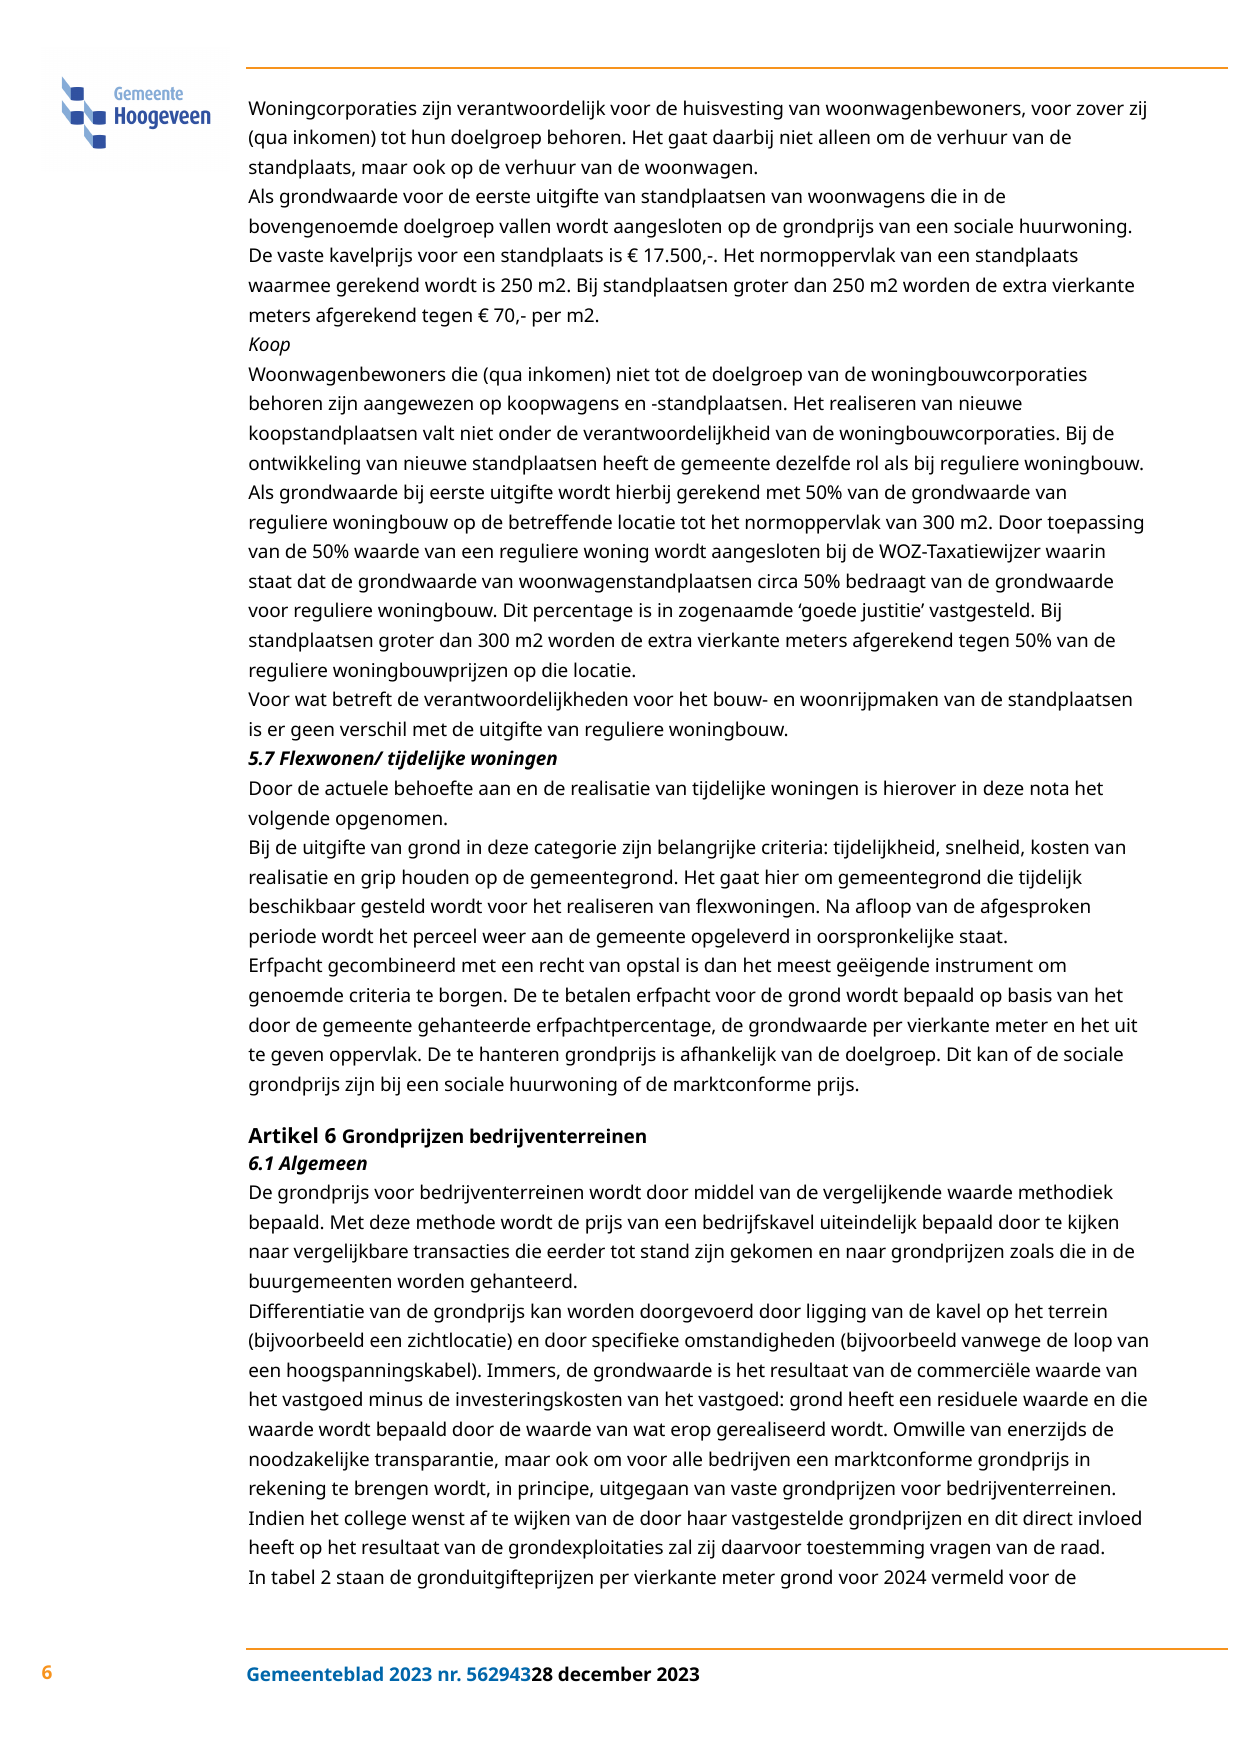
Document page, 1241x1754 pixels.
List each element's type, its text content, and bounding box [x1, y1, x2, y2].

text 6.1 Algemeen [248, 1150, 1152, 1176]
text In tabel 2 staan de gronduitgifteprijzen per vierkante meter grond voor 2024 vermeld voor de [248, 1564, 1152, 1590]
text 5.7 Flexwonen/ tijdelijke woningen [248, 746, 1152, 771]
text Bij de uitgifte van grond in deze categorie zijn belangrijke criteria: tijdelijkheid, snelheid, kosten van realisatie en grip houden op de gemeentegrond. Het gaat hier om gemeentegrond die tijdelijk beschikbaar gesteld wordt voor het realiseren van flexwoningen. Na afloop van de afgesproken periode wordt het perceel weer aan de gemeente opgeleverd in oorspronkelijke staat. [248, 834, 1152, 949]
text Als grondwaarde bij eerste uitgifte wordt hierbij gerekend met 50% van de grondwaarde van reguliere woningbouw op de betreffende locatie tot het normoppervlak van 300 m2. Door toepassing van de 50% waarde van een reguliere woning wordt aangesloten bij de WOZ-Taxatiewijzer waarin staat dat de grondwaarde van woonwagenstandplaatsen circa 50% bedraagt van de grondwaarde voor reguliere woningbouw. Dit percentage is in zogenaamde ‘goede justitie’ vastgesteld. Bij standplaatsen groter dan 300 m2 worden de extra vierkante meters afgerekend tegen 50% van de reguliere woningbouwprijzen op die locatie. [248, 479, 1152, 683]
text Door de actuele behoefte aan en de realisatie van tijdelijke woningen is hierover in deze nota het volgende opgenomen. [248, 775, 1152, 831]
text Woningcorporaties zijn verantwoordelijk voor de huisvesting van woonwagenbewoners, voor zover zij (qua inkomen) tot hun doelgroep behoren. Het gaat daarbij niet alleen om de verhuur van de standplaats, maar ook op de verhuur van de woonwagen. [248, 95, 1152, 180]
text Woonwagenbewoners die (qua inkomen) niet tot de doelgroep van de woningbouwcorporaties behoren zijn aangewezen op koopwagens en -standplaatsen. Het realiseren van nieuwe koopstandplaatsen valt niet onder de verantwoordelijkheid van de woningbouwcorporaties. Bij de ontwikkeling van nieuwe standplaatsen heeft de gemeente dezelfde rol als bij reguliere woningbouw. [248, 361, 1152, 476]
text Artikel 6 Grondprijzen bedrijventerreinen [248, 1121, 1152, 1150]
text Koop [248, 331, 1152, 357]
text Voor wat betreft de verantwoordelijkheden voor het bouw- en woonrijpmaken van de standplaatsen is er geen verschil met de uitgifte van reguliere woningbouw. [248, 686, 1152, 742]
text Differentiatie van de grondprijs kan worden doorgevoerd door ligging van de kavel op het terrein (bijvoorbeeld een zichtlocatie) en door specifieke omstandigheden (bijvoorbeeld vanwege de loop van een hoogspanningskabel). Immers, de grondwaarde is het resultaat van de commerciële waarde van het vastgoed minus de investeringskosten van het vastgoed: grond heeft een residuele waarde en die waarde wordt bepaald door de waarde van wat erop gerealiseerd wordt. Omwille van enerzijds de noodzakelijke transparantie, maar ook om voor alle bedrijven een marktconforme grondprijs in rekening te brengen wordt, in principe, uitgegaan van vaste grondprijzen voor bedrijventerreinen. Indien het college wenst af te wijken van de door haar vastgestelde grondprijzen en dit direct invloed heeft op het resultaat van de grondexploitaties zal zij daarvoor toestemming vragen van de raad. [248, 1298, 1152, 1560]
text Erfpacht gecombineerd met een recht van opstal is dan het meest geëigende instrument om genoemde criteria te borgen. De te betalen erfpacht voor de grond wordt bepaald op basis van het door de gemeente gehanteerde erfpachtpercentage, de grondwaarde per vierkante meter en het uit te geven oppervlak. De te hanteren grondprijs is afhankelijk van de doelgroep. Dit kan of de sociale grondprijs zijn bij een sociale huurwoning of de marktconforme prijs. [248, 953, 1152, 1097]
picture [41, 47, 231, 172]
text Als grondwaarde voor de eerste uitgifte van standplaatsen van woonwagens die in de bovengenoemde doelgroep vallen wordt aangesloten op de grondprijs van een sociale huurwoning. De vaste kavelprijs voor een standplaats is € 17.500,-. Het normoppervlak van een standplaats waarmee gerekend wordt is 250 m2. Bij standplaatsen groter dan 250 m2 worden de extra vierkante meters afgerekend tegen € 70,- per m2. [248, 183, 1152, 328]
text De grondprijs voor bedrijventerreinen wordt door middel van de vergelijkende waarde methodiek bepaald. Met deze methode wordt de prijs van een bedrijfskavel uiteindelijk bepaald door te kijken naar vergelijkbare transacties die eerder tot stand zijn gekomen en naar grondprijzen zoals die in de buurgemeenten worden gehanteerd. [248, 1179, 1152, 1294]
